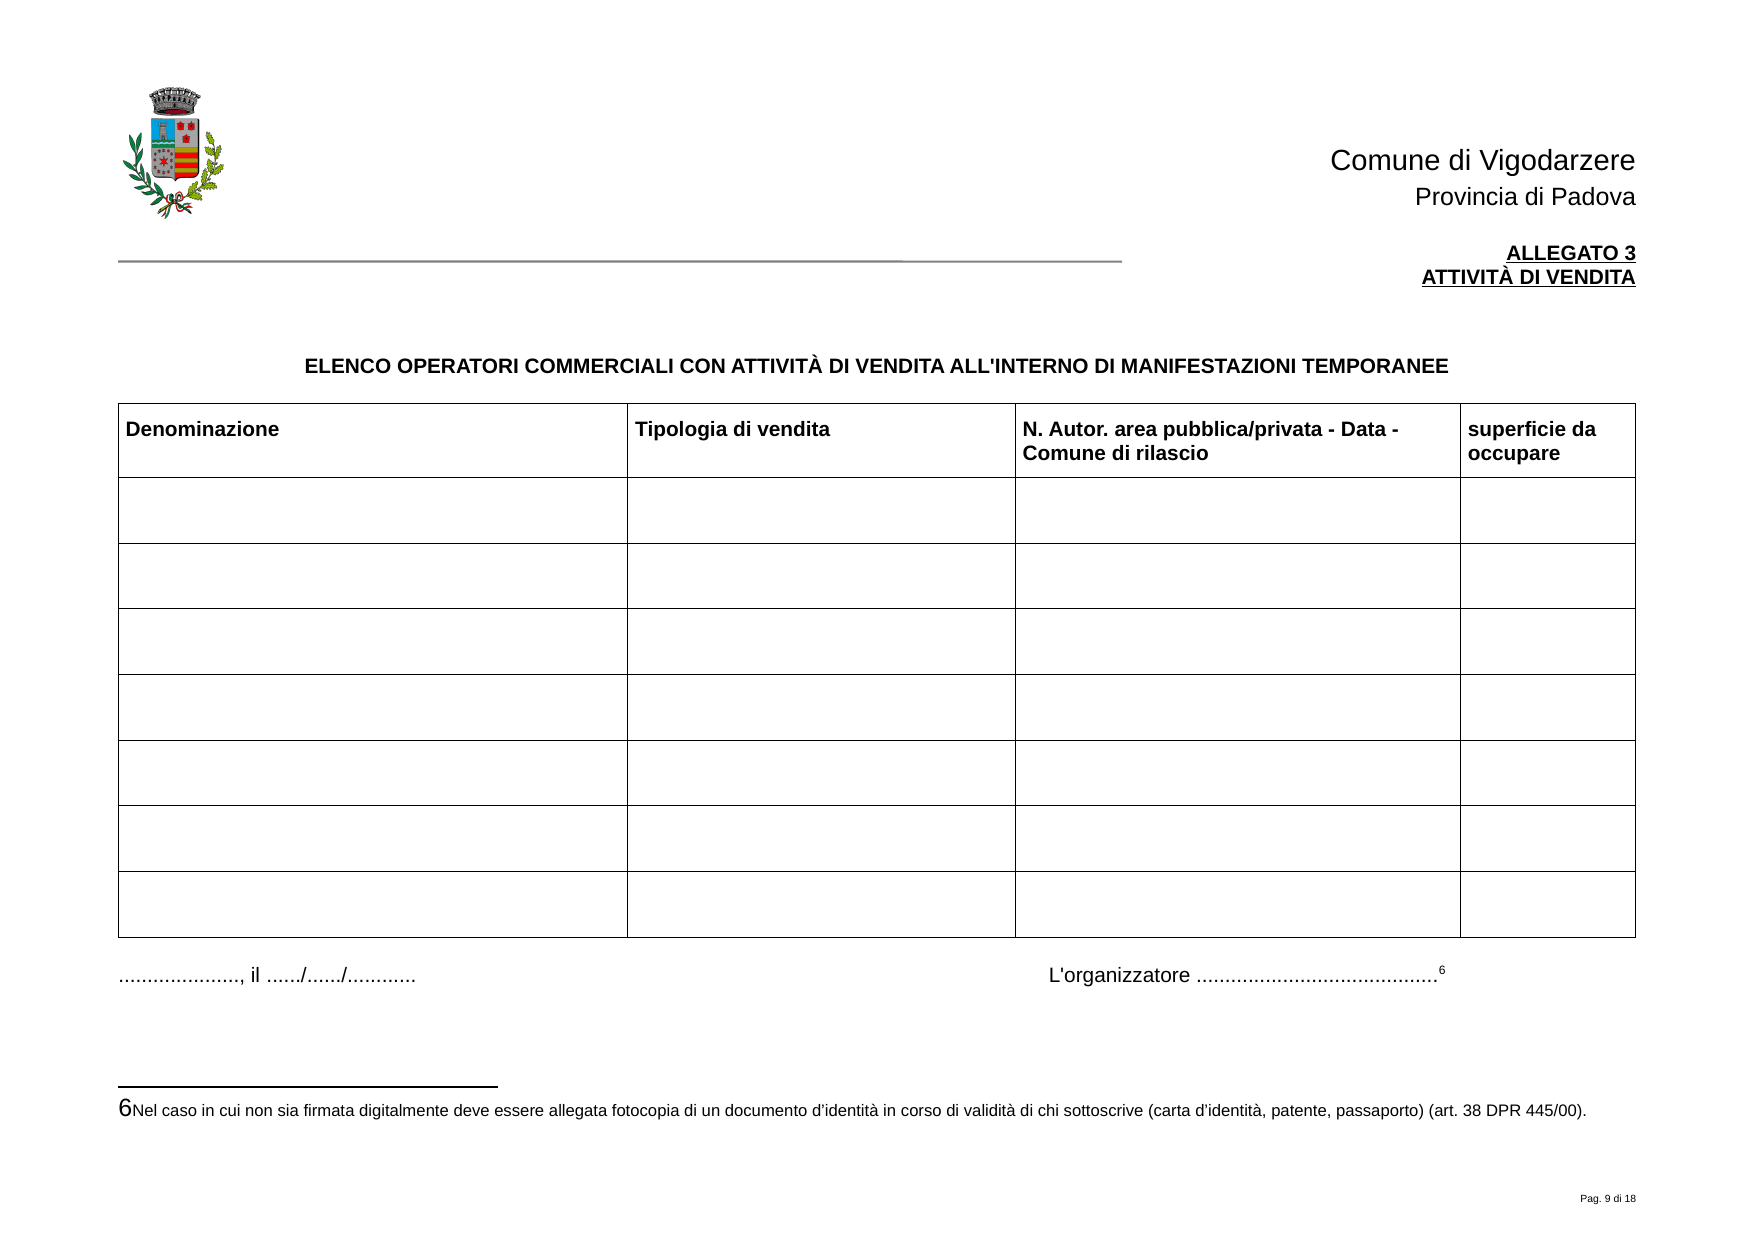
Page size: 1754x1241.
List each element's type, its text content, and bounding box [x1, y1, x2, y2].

table_cell [1461, 675, 1635, 740]
table_cell [628, 741, 1015, 805]
table_cell [1016, 609, 1460, 674]
table_cell [1016, 544, 1460, 608]
table_cell [119, 544, 627, 608]
table_cell [628, 609, 1015, 674]
table_cell [1016, 872, 1460, 937]
table_header N. Autor. area pubblica/privata - Data - Comune di rilascio [1016, 404, 1460, 477]
table_cell [1461, 544, 1635, 608]
table_cell [119, 872, 627, 937]
table_cell [1461, 478, 1635, 542]
text Comune di Vigodarzere [224, 143, 1636, 177]
table_cell [1461, 609, 1635, 674]
table_cell [119, 609, 627, 674]
text ALLEGATO 3 [118, 241, 1636, 265]
table_cell [628, 675, 1015, 740]
table_cell [628, 544, 1015, 608]
table_cell [1016, 478, 1460, 542]
table_cell [1461, 806, 1635, 871]
table_cell [1016, 675, 1460, 740]
table_cell [119, 478, 627, 542]
text ATTIVITÀ DI VENDITA [118, 265, 1636, 289]
table_cell [119, 675, 627, 740]
table_cell [628, 478, 1015, 542]
table_header Denominazione [119, 404, 627, 477]
table_cell [1016, 806, 1460, 871]
table_header Tipologia di vendita [628, 404, 1015, 477]
table_cell [119, 806, 627, 871]
text Provincia di Padova [224, 182, 1636, 210]
table_cell [1461, 741, 1635, 805]
table_cell [628, 806, 1015, 871]
table_header superficie da occupare [1461, 404, 1635, 477]
picture [122, 87, 224, 219]
text Nel caso in cui non sia firmata digitalmente deve essere allegata fotocopia di un documento d’identità in corso di validità di chi sottoscrive (carta d’identità, patente, passaporto) (art. 38 DPR 445/00). [118, 1093, 1636, 1122]
table_cell [628, 872, 1015, 937]
text ....................., il ....../....../............ L'organizzatore .......................................... [118, 963, 1636, 987]
table_cell [1016, 741, 1460, 805]
text ELENCO OPERATORI COMMERCIALI CON ATTIVITÀ DI VENDITA ALL'INTERNO DI MANIFESTAZIONI TEMPORANEE [118, 354, 1636, 378]
table_cell [1461, 872, 1635, 937]
table_cell [119, 741, 627, 805]
